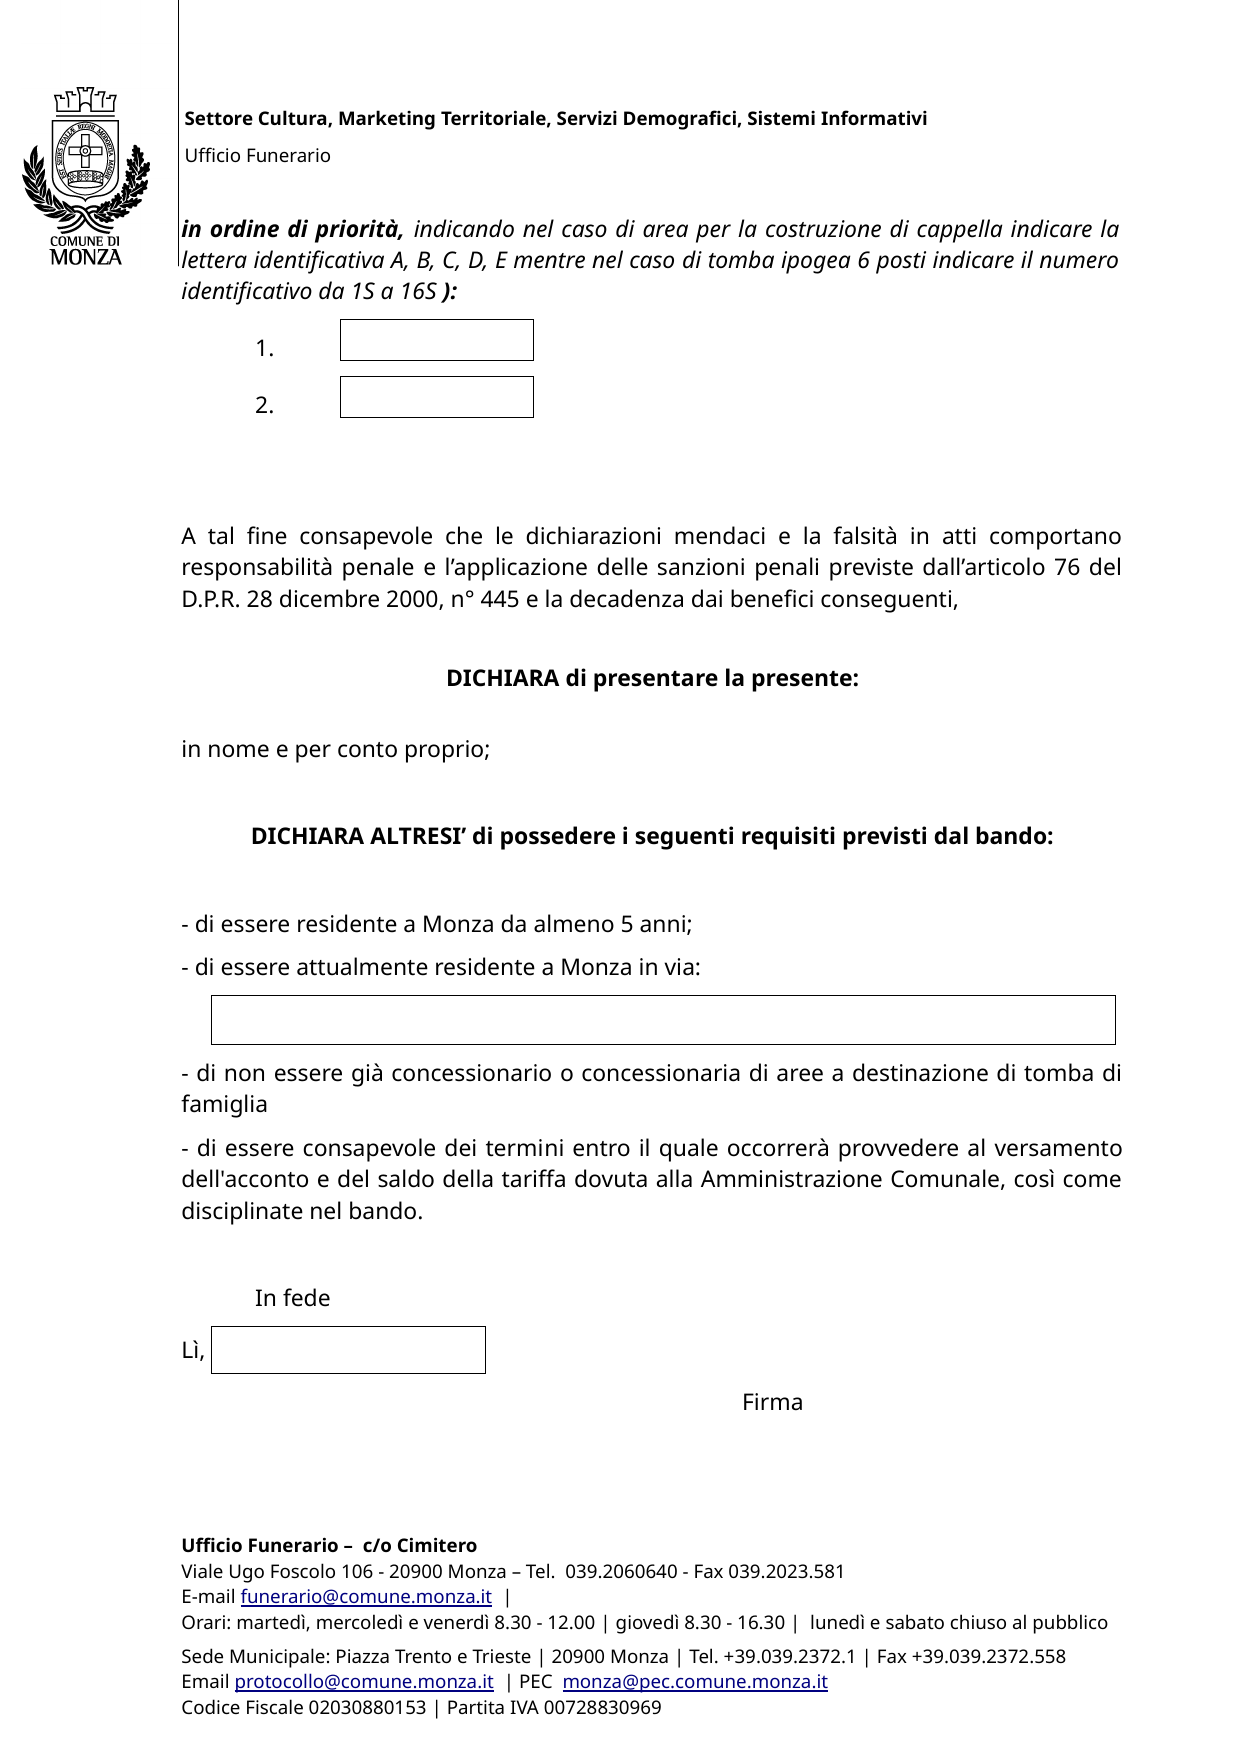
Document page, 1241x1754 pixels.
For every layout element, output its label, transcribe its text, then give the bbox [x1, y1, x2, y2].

list In fede [225, 1282, 1123, 1313]
text - di essere residente a Monza da almeno 5 anni; [181, 907, 1123, 939]
list 2. [225, 376, 1123, 420]
text - di essere attualmente residente a Monza in via: [181, 951, 1123, 982]
text in nome e per conto proprio; [181, 732, 1123, 764]
text DICHIARA ALTRESI’ di possedere i seguenti requisiti previsti dal bando: [181, 820, 1123, 851]
text in ordine di priorità, indicando nel caso di area per la costruzione di cappella indicare la lettera identificativa A, B, C, D, E mentre nel caso di tomba ipogea 6 posti indicare il numero identificativo da 1S a 16S ): [181, 212, 1123, 306]
text A tal fine consapevole che le dichiarazioni mendaci e la falsità in atti comportano responsabilità penale e l’applicazione delle sanzioni penali previste dall’articolo 76 del D.P.R. 28 dicembre 2000, n° 445 e la decadenza dai benefici conseguenti, [181, 520, 1123, 614]
text Firma [181, 1386, 1123, 1417]
text DICHIARA di presentare la presente: [181, 662, 1123, 693]
text - di essere consapevole dei termini entro il quale occorrerà provvedere al versamento dell'acconto e del saldo della tariffa dovuta alla Amministrazione Comunale, così come disciplinate nel bando. [181, 1132, 1123, 1226]
list 1. [225, 319, 1123, 363]
picture [20, 0, 181, 268]
text Lì, [181, 1326, 211, 1373]
text [486, 1326, 1123, 1373]
text - di non essere già concessionario o concessionaria di aree a destinazione di tomba di famiglia [181, 1057, 1123, 1119]
